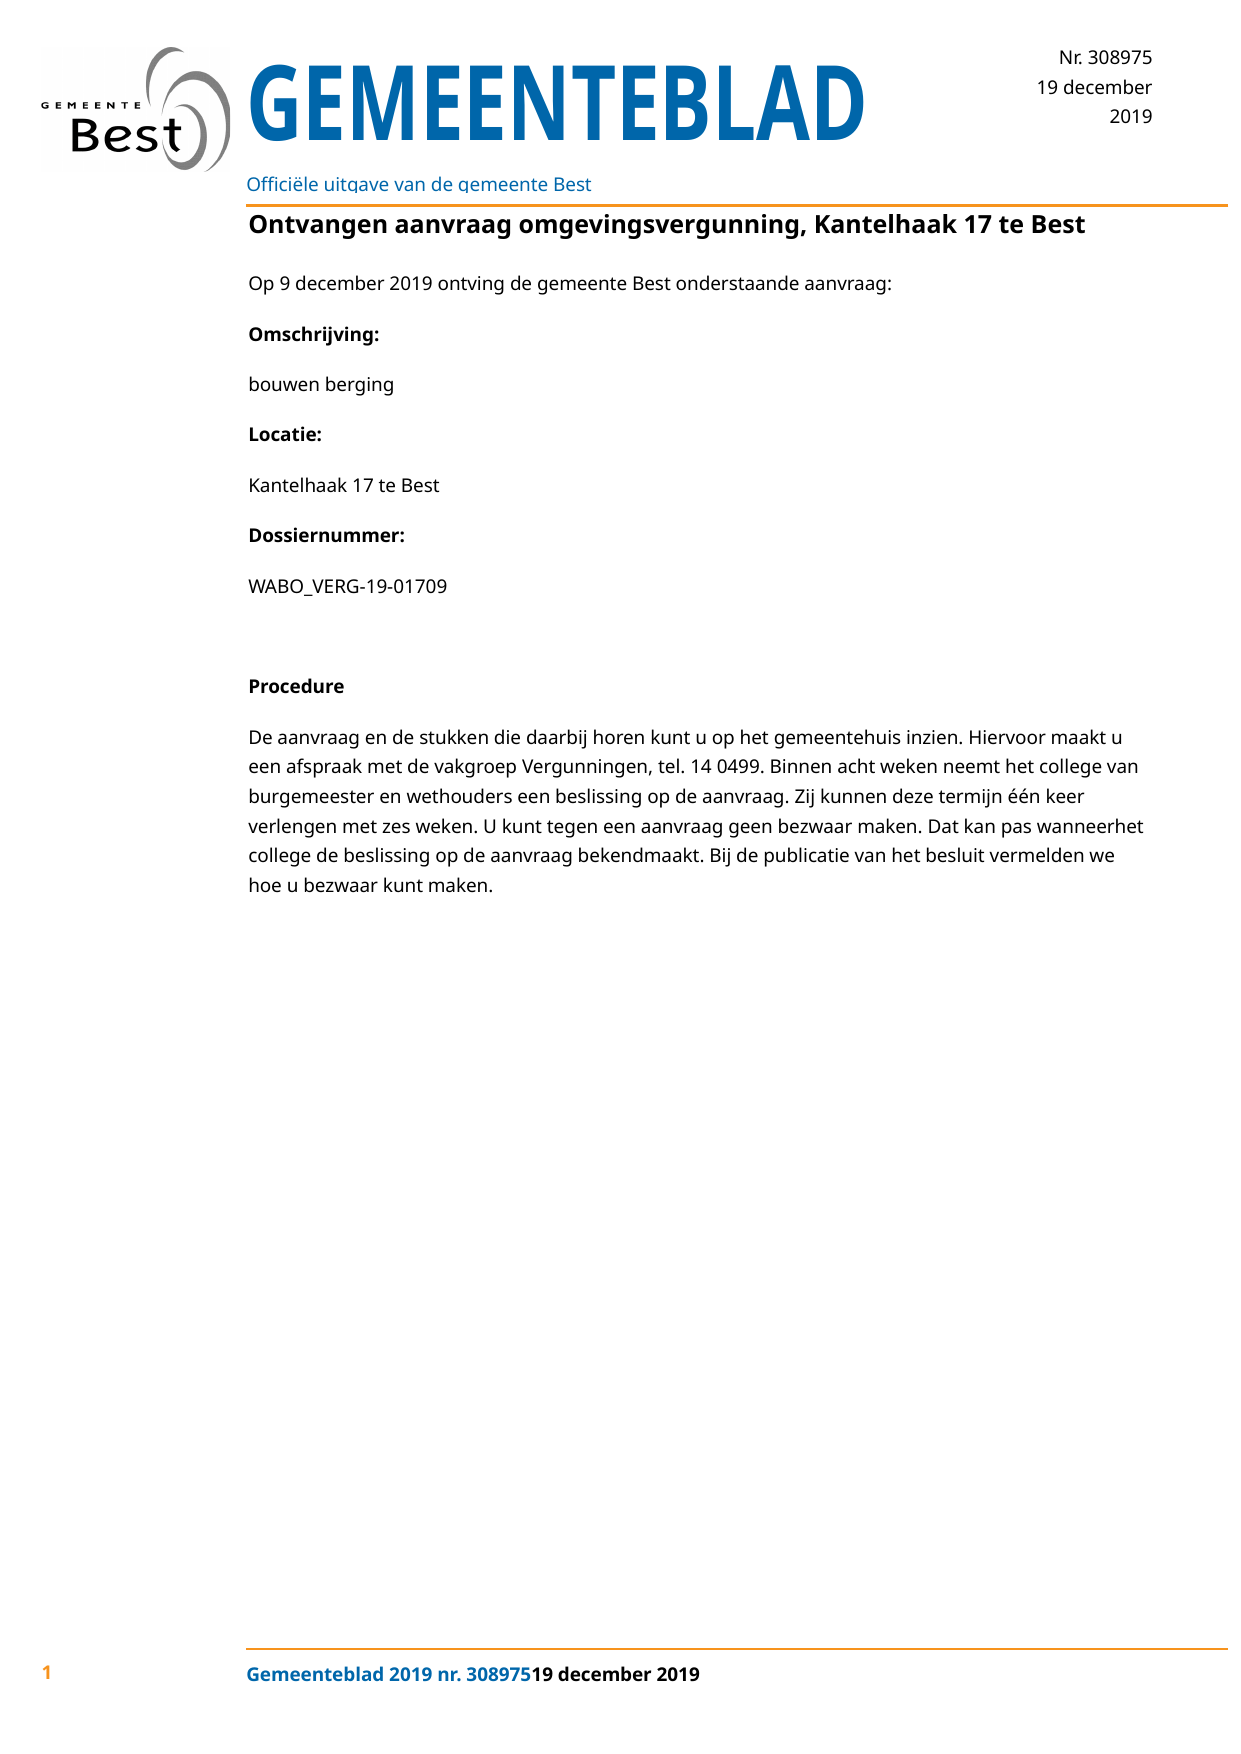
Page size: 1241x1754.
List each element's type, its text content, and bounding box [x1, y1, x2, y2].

text Dossiernummer: [248, 522, 1152, 548]
text Op 9 december 2019 ontving de gemeente Best onderstaande aanvraag: [248, 270, 1152, 296]
text Kantelhaak 17 te Best [248, 472, 1152, 498]
text Omschrijving: [248, 321, 1152, 346]
text WABO_VERG-19-01709 [248, 573, 1152, 598]
picture [41, 47, 231, 172]
text De aanvraag en de stukken die daarbij horen kunt u op het gemeentehuis inzien. Hiervoor maakt u een afspraak met de vakgroep Vergunningen, tel. 14 0499. Binnen acht weken neemt het college van burgemeester en wethouders een beslissing op de aanvraag. Zij kunnen deze termijn één keer verlengen met zes weken. U kunt tegen een aanvraag geen bezwaar maken. Dat kan pas wanneerhet college de beslissing op de aanvraag bekendmaakt. Bij de publicatie van het besluit vermelden we hoe u bezwaar kunt maken. [248, 724, 1152, 898]
text Locatie: [248, 422, 1152, 447]
text Procedure [248, 674, 1152, 699]
text bouwen berging [248, 371, 1152, 397]
text Ontvangen aanvraag omgevingsvergunning, Kantelhaak 17 te Best [248, 207, 1152, 241]
